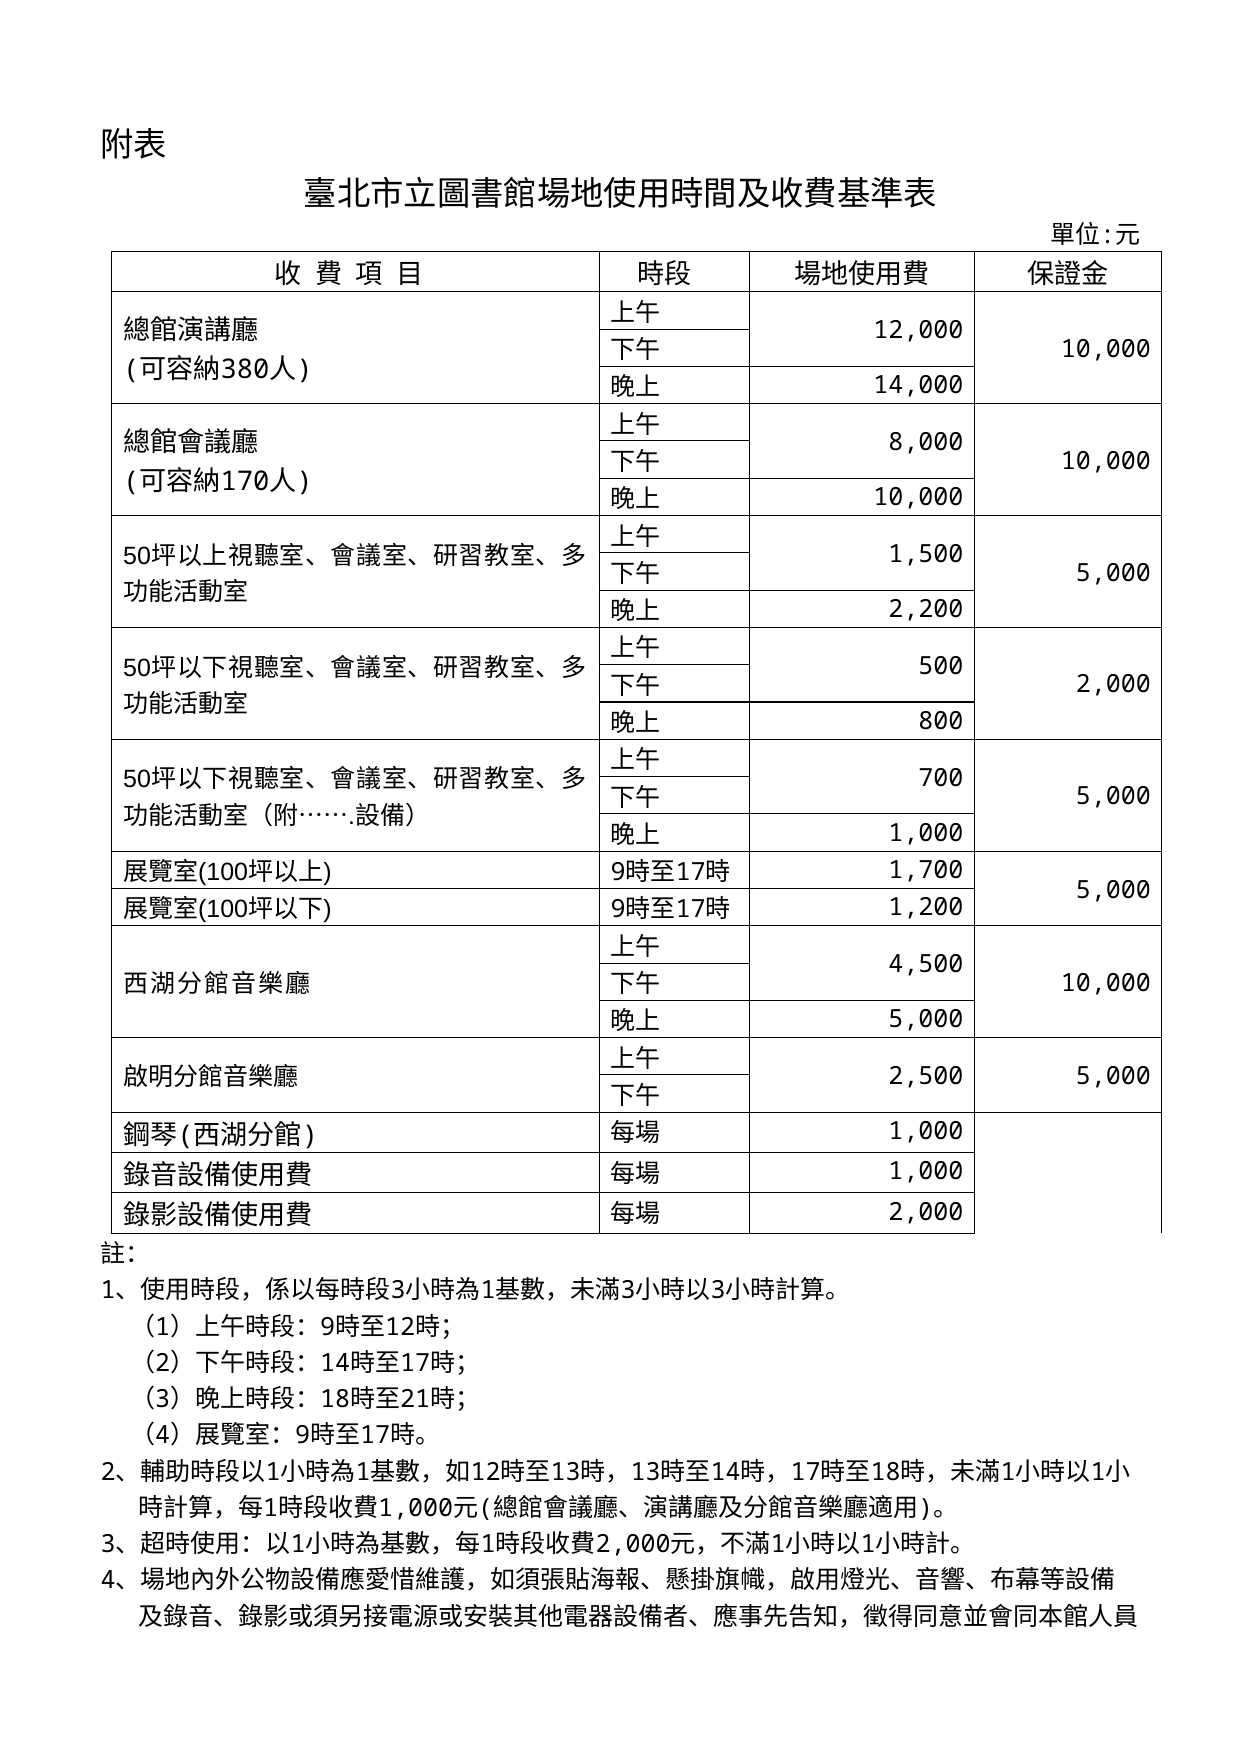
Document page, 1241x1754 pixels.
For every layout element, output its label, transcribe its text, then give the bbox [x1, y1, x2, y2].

table_cell 14,000 [750, 367, 974, 403]
table_cell 5,000 [975, 852, 1161, 925]
table_cell 5,000 [975, 516, 1161, 627]
table_cell 晚上 [600, 814, 749, 851]
table_cell 總館演講廳 (可容納380人) [112, 292, 599, 403]
table_cell 9時至17時 [600, 852, 749, 888]
table_cell 上午 [600, 628, 749, 664]
table_cell 2,500 [750, 1038, 974, 1112]
table_header 時段 [600, 252, 749, 291]
table_cell 每場 [600, 1193, 749, 1233]
text 2、輔助時段以1小時為1基數，如12時至13時，13時至14時，17時至18時，未滿1小時以1小時計算，每1時段收費1,000元(總館會議廳、演講廳及分館音樂廳適用)。 [100, 1451, 1140, 1524]
table_cell 5,000 [750, 1001, 974, 1037]
text 4、場地內外公物設備應愛惜維護，如須張貼海報、懸掛旗幟，啟用燈光、音響、布幕等設備及錄音、錄影或須另接電源或安裝其他電器設備者、應事先告知，徵得同意並會同本館人員 [100, 1560, 1140, 1632]
table_cell 錄影設備使用費 [112, 1193, 599, 1233]
table_cell 5,000 [975, 1038, 1161, 1112]
table_cell 晚上 [600, 591, 749, 627]
table_cell 上午 [600, 740, 749, 776]
table_cell 晚上 [600, 479, 749, 515]
text 3、超時使用：以1小時為基數，每1時段收費2,000元，不滿1小時以1小時計。 [100, 1524, 1140, 1560]
table_cell 下午 [600, 1075, 749, 1112]
table_cell 展覽室(100坪以下) [112, 889, 599, 925]
text 1、使用時段，係以每時段3小時為1基數，未滿3小時以3小時計算。 [100, 1270, 1140, 1306]
table_cell 每場 [600, 1113, 749, 1152]
table_cell 上午 [600, 926, 749, 962]
table_cell 上午 [600, 404, 749, 440]
table_cell 下午 [600, 553, 749, 589]
table_cell 2,000 [975, 628, 1161, 739]
table_cell [975, 1113, 1161, 1233]
table_cell 10,000 [975, 292, 1161, 403]
table_cell 1,700 [750, 852, 974, 888]
table_cell 8,000 [750, 404, 974, 478]
table_cell 上午 [600, 1038, 749, 1074]
table_cell 5,000 [975, 740, 1161, 851]
text 臺北市立圖書館場地使用時間及收費基準表 [100, 166, 1140, 214]
table_cell 4,500 [750, 926, 974, 1000]
table_cell 上午 [600, 292, 749, 328]
table_cell 1,000 [750, 1153, 974, 1192]
table_cell 上午 [600, 516, 749, 552]
table_cell 10,000 [750, 479, 974, 515]
table_cell 下午 [600, 777, 749, 813]
table_cell 9時至17時 [600, 889, 749, 925]
table_cell 晚上 [600, 367, 749, 403]
table_cell 50坪以下視聽室、會議室、研習教室、多功能活動室 [112, 628, 599, 739]
table_cell 鋼琴(西湖分館) [112, 1113, 599, 1152]
table_cell 50坪以上視聽室、會議室、研習教室、多功能活動室 [112, 516, 599, 627]
text （4）展覽室：9時至17時。 [130, 1415, 1140, 1451]
table_cell 展覽室(100坪以上) [112, 852, 599, 888]
text 註： [100, 1234, 1140, 1270]
table_cell 500 [750, 628, 974, 701]
table_cell 下午 [600, 441, 749, 478]
table_cell 晚上 [600, 1001, 749, 1037]
table_cell 1,500 [750, 516, 974, 589]
table_cell 2,000 [750, 1193, 974, 1233]
table_cell 50坪以下視聽室、會議室、研習教室、多功能活動室（附…….設備） [112, 740, 599, 851]
table_cell 西湖分館音樂廳 [112, 926, 599, 1037]
table_cell 啟明分館音樂廳 [112, 1038, 599, 1112]
table_cell 每場 [600, 1153, 749, 1192]
table_cell 1,000 [750, 814, 974, 851]
table_cell 總館會議廳 (可容納170人) [112, 404, 599, 515]
table_cell 2,200 [750, 591, 974, 627]
table_cell 晚上 [600, 703, 749, 739]
table_header 保證金 [975, 252, 1161, 291]
text （2）下午時段：14時至17時； [130, 1342, 1140, 1379]
table_cell 1,200 [750, 889, 974, 925]
text （3）晚上時段：18時至21時； [130, 1379, 1140, 1415]
table_cell 下午 [600, 964, 749, 1000]
text （1）上午時段：9時至12時； [130, 1306, 1140, 1342]
table_header 收 費 項 目 [112, 252, 599, 291]
table_cell 下午 [600, 330, 749, 366]
table_cell 700 [750, 740, 974, 813]
text 附表 [100, 118, 1140, 166]
table_cell 1,000 [750, 1113, 974, 1152]
table_cell 10,000 [975, 404, 1161, 515]
table_cell 下午 [600, 665, 749, 701]
table_cell 錄音設備使用費 [112, 1153, 599, 1192]
table_cell 12,000 [750, 292, 974, 366]
table_header 場地使用費 [750, 252, 974, 291]
text 單位:元 [100, 214, 1140, 251]
table_cell 10,000 [975, 926, 1161, 1037]
table_cell 800 [750, 703, 974, 739]
